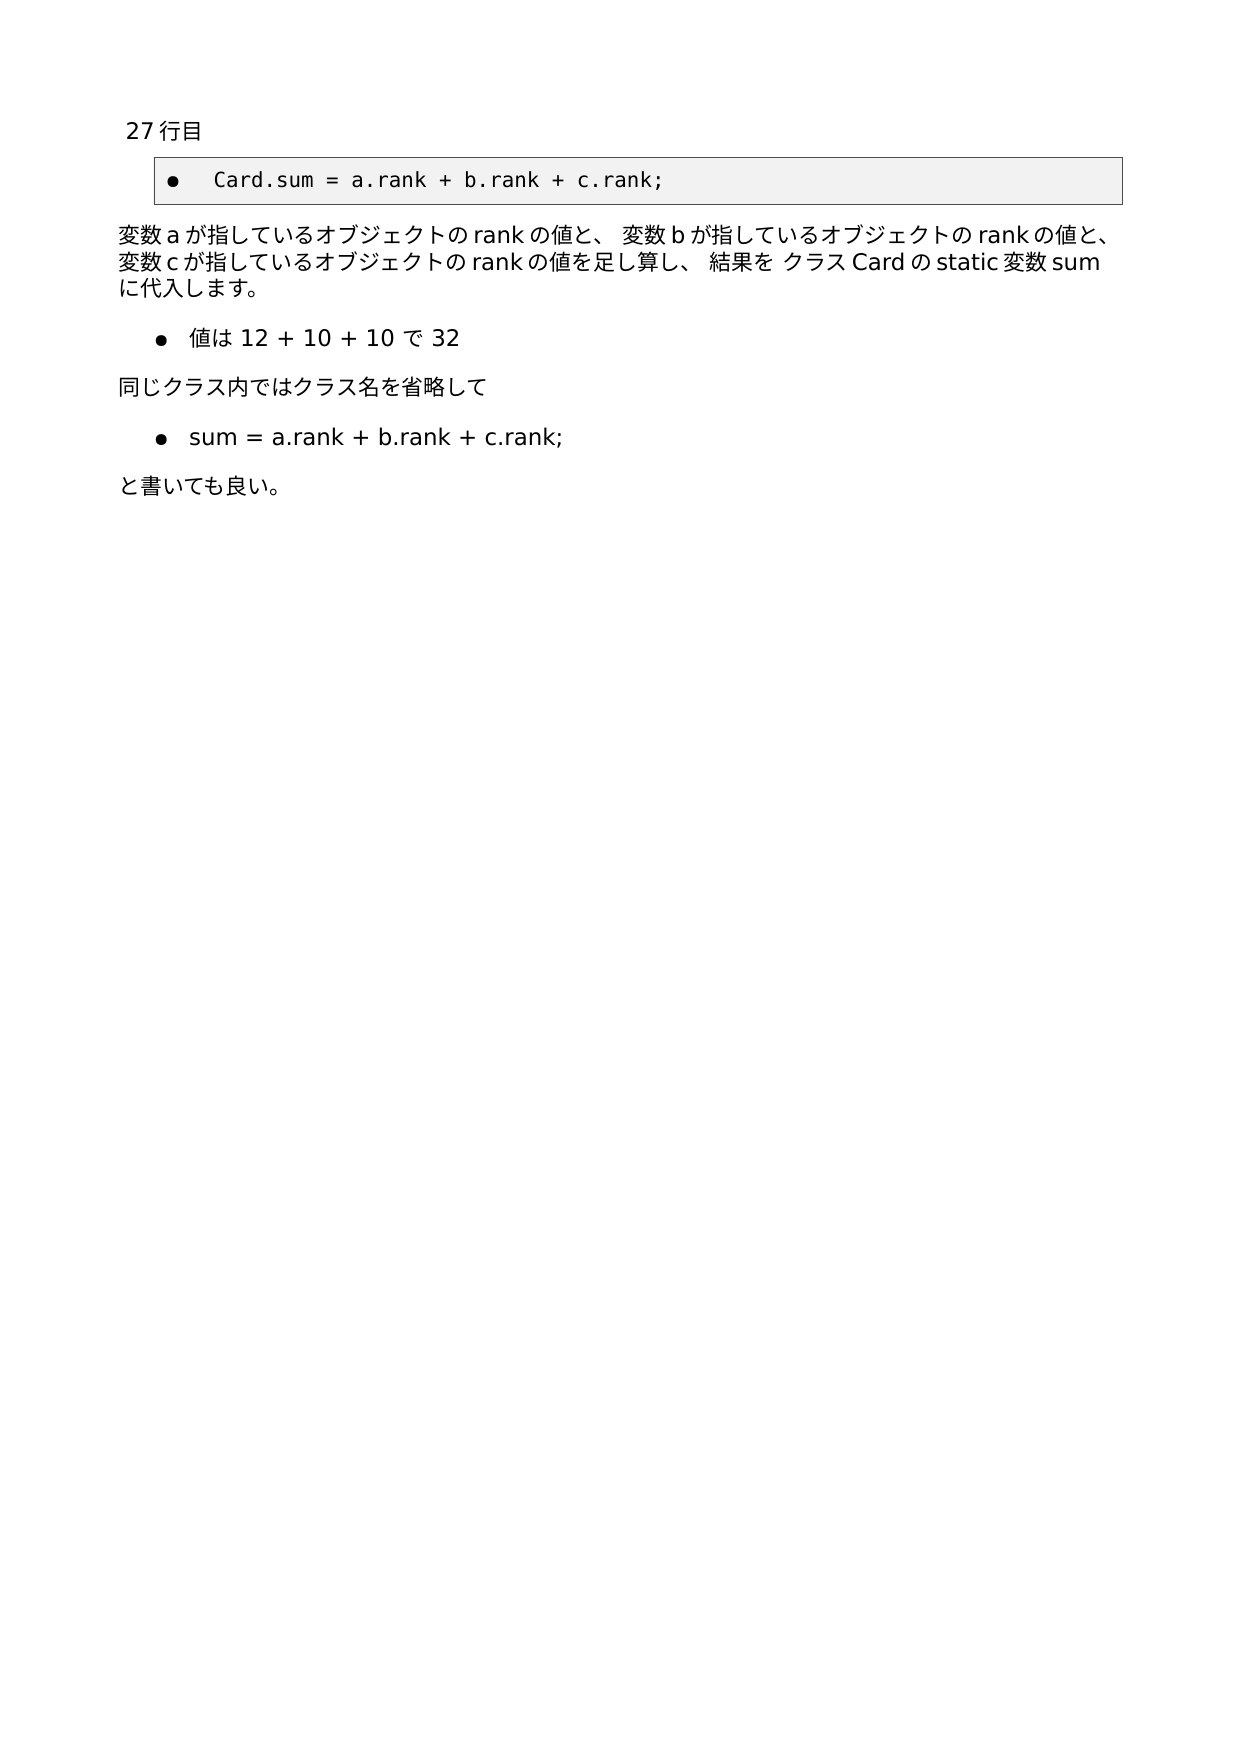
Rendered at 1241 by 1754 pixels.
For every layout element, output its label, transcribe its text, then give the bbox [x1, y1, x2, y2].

list 値は 12 + 10 + 10 で 32 [153, 325, 1122, 351]
text と書いても良い。 [118, 474, 1122, 500]
text 変数aが指しているオブジェクトのrankの値と、 変数bが指しているオブジェクトのrankの値と、 変数cが指しているオブジェクトのrankの値を足し算し、 結果を クラスCardのstatic変数sumに代入します。 [118, 222, 1122, 301]
list sum = a.rank + b.rank + c.rank; [153, 424, 1122, 451]
text 27行目 [118, 118, 1122, 145]
list Card.sum = a.rank + b.rank + c.rank; [155, 158, 1122, 204]
text 同じクラス内ではクラス名を省略して [118, 375, 1122, 401]
